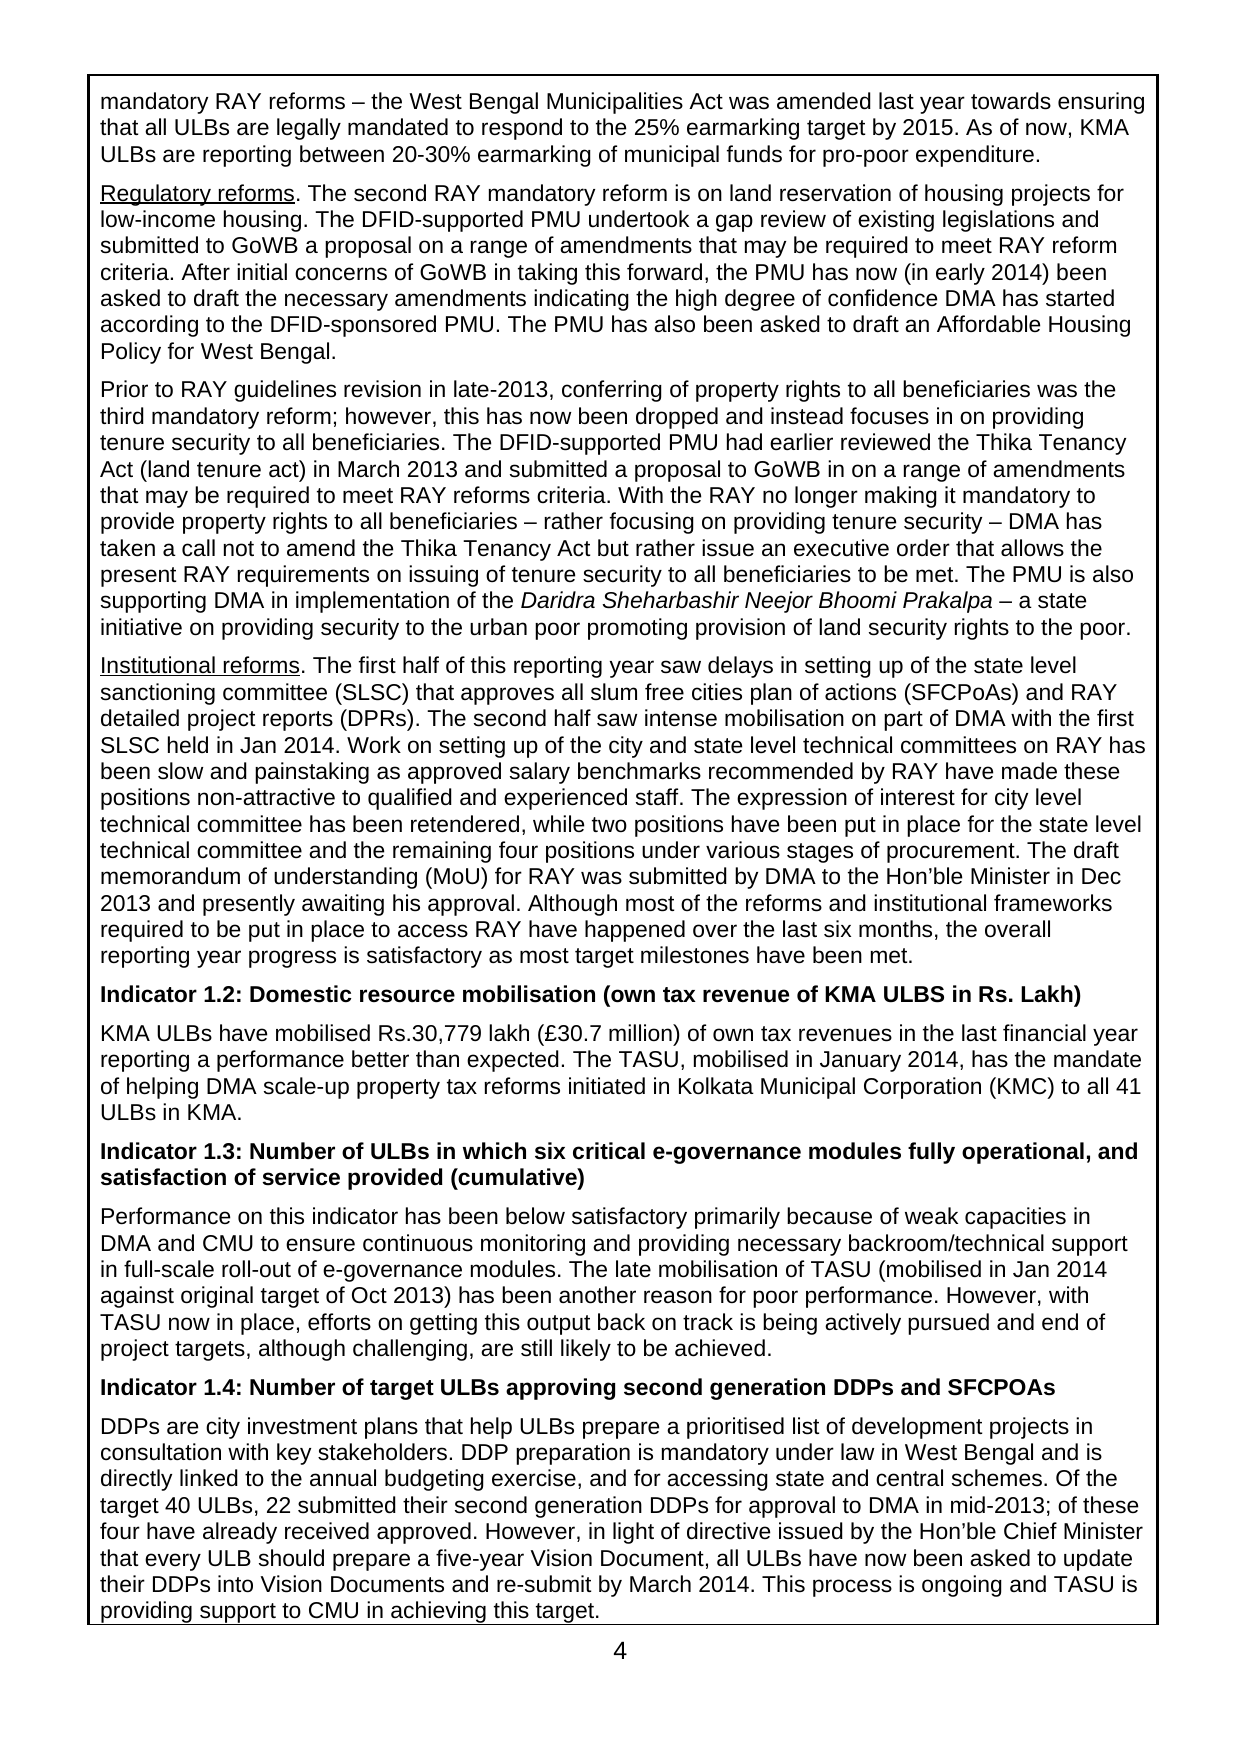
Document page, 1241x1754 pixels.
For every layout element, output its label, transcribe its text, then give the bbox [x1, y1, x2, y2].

table_cell mandatory RAY reforms – the West Bengal Municipalities Act was amended last year towards ensuring that all ULBs are legally mandated to respond to the 25% earmarking target by 2015. As of now, KMA ULBs are reporting between 20-30% earmarking of municipal funds for pro-poor expenditure. Regulatory reforms. The second RAY mandatory reform is on land reservation of housing projects for low-income housing. The DFID-supported PMU undertook a gap review of existing legislations and submitted to GoWB a proposal on a range of amendments that may be required to meet RAY reform criteria. After initial concerns of GoWB in taking this forward, the PMU has now (in early 2014) been asked to draft the necessary amendments indicating the high degree of confidence DMA has started according to the DFID-sponsored PMU. The PMU has also been asked to draft an Affordable Housing Policy for West Bengal. Prior to RAY guidelines revision in late-2013, conferring of property rights to all beneficiaries was the third mandatory reform; however, this has now been dropped and instead focuses in on providing tenure security to all beneficiaries. The DFID-supported PMU had earlier reviewed the Thika Tenancy Act (land tenure act) in March 2013 and submitted a proposal to GoWB in on a range of amendments that may be required to meet RAY reforms criteria. With the RAY no longer making it mandatory to provide property rights to all beneficiaries – rather focusing on providing tenure security – DMA has taken a call not to amend the Thika Tenancy Act but rather issue an executive order that allows the present RAY requirements on issuing of tenure security to all beneficiaries to be met. The PMU is also supporting DMA in implementation of the Daridra Sheharbashir Neejor Bhoomi Prakalpa – a state initiative on providing security to the urban poor promoting provision of land security rights to the poor. Institutional reforms. The first half of this reporting year saw delays in setting up of the state level sanctioning committee (SLSC) that approves all slum free cities plan of actions (SFCPoAs) and RAY detailed project reports (DPRs). The second half saw intense mobilisation on part of DMA with the first SLSC held in Jan 2014. Work on setting up of the city and state level technical committees on RAY has been slow and painstaking as approved salary benchmarks recommended by RAY have made these positions non-attractive to qualified and experienced staff. The expression of interest for city level technical committee has been retendered, while two positions have been put in place for the state level technical committee and the remaining four positions under various stages of procurement. The draft memorandum of understanding (MoU) for RAY was submitted by DMA to the Hon’ble Minister in Dec 2013 and presently awaiting his approval. Although most of the reforms and institutional frameworks required to be put in place to access RAY have happened over the last six months, the overall reporting year progress is satisfactory as most target milestones have been met. Indicator 1.2: Domestic resource mobilisation (own tax revenue of KMA ULBS in Rs. Lakh) KMA ULBs have mobilised Rs.30,779 lakh (£30.7 million) of own tax revenues in the last financial year reporting a performance better than expected. The TASU, mobilised in January 2014, has the mandate of helping DMA scale-up property tax reforms initiated in Kolkata Municipal Corporation (KMC) to all 41 ULBs in KMA. Indicator 1.3: Number of ULBs in which six critical e-governance modules fully operational, and satisfaction of service provided (cumulative) Performance on this indicator has been below satisfactory primarily because of weak capacities in DMA and CMU to ensure continuous monitoring and providing necessary backroom/technical support in full-scale roll-out of e-governance modules. The late mobilisation of TASU (mobilised in Jan 2014 against original target of Oct 2013) has been another reason for poor performance. However, with TASU now in place, efforts on getting this output back on track is being actively pursued and end of project targets, although challenging, are still likely to be achieved. Indicator 1.4: Number of target ULBs approving second generation DDPs and SFCPOAs DDPs are city investment plans that help ULBs prepare a prioritised list of development projects in consultation with key stakeholders. DDP preparation is mandatory under law in West Bengal and is directly linked to the annual budgeting exercise, and for accessing state and central schemes. Of the target 40 ULBs, 22 submitted their second generation DDPs for approval to DMA in mid-2013; of these four have already received approved. However, in light of directive issued by the Hon’ble Chief Minister that every ULB should prepare a five-year Vision Document, all ULBs have now been asked to update their DDPs into Vision Documents and re-submit by March 2014. This process is ongoing and TASU is providing support to CMU in achieving this target. [90, 76, 1156, 1623]
